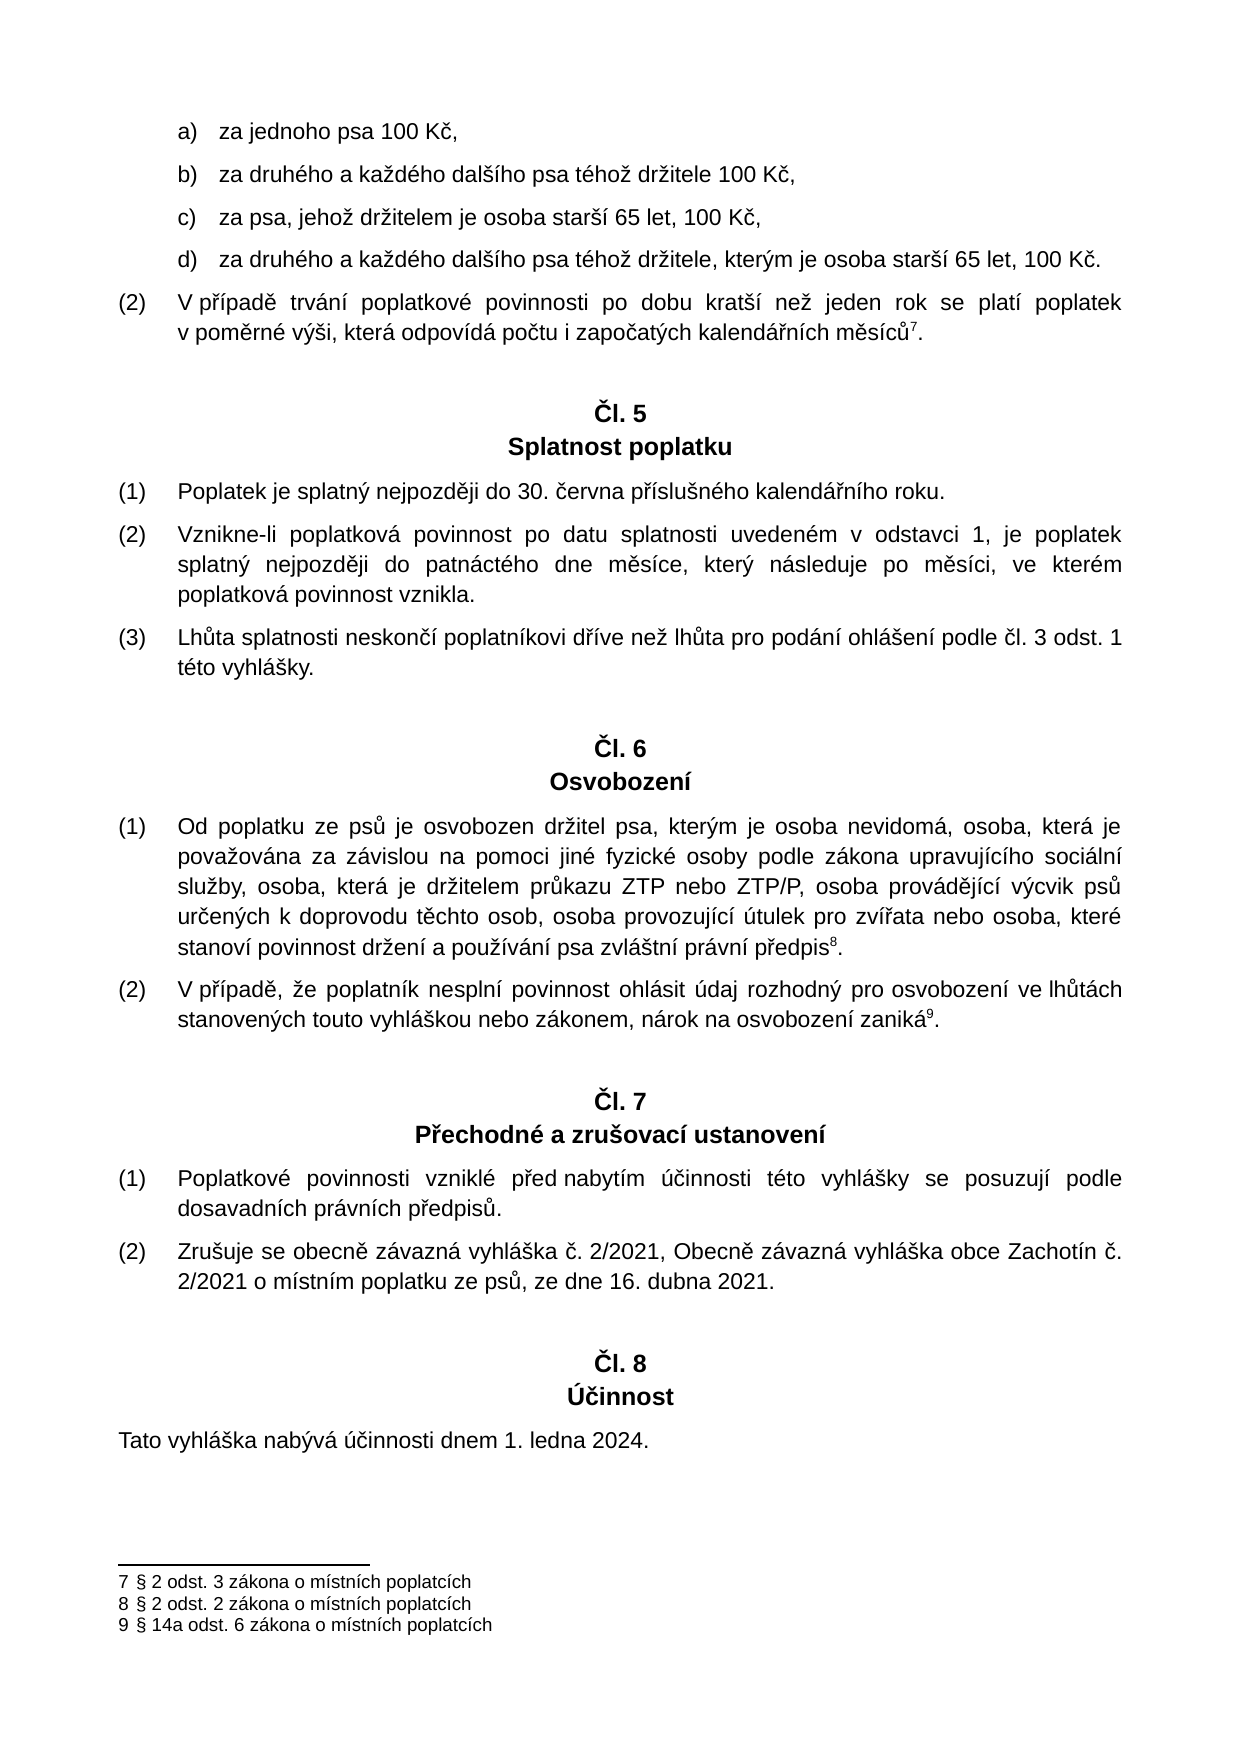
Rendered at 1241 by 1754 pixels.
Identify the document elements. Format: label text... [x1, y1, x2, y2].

text Tato vyhláška nabývá účinnosti dnem 1. ledna 2024. [118, 1427, 1122, 1453]
list Poplatkové povinnosti vzniklé před nabytím účinnosti této vyhlášky se posuzují podle dosavadních právních předpisů. [118, 1165, 1122, 1222]
subtitle Čl. 8 Účinnost [118, 1348, 1122, 1410]
list za druhého a každého dalšího psa téhož držitele 100 Kč, [177, 161, 1122, 187]
list § 2 odst. 2 zákona o místních poplatcích [118, 1592, 1122, 1614]
list V případě, že poplatník nesplní povinnost ohlásit údaj rozhodný pro osvobození ve lhůtách stanovených touto vyhláškou nebo zákonem, nárok na osvobození zaniká. [118, 976, 1122, 1033]
list za jednoho psa 100 Kč, [177, 118, 1122, 144]
subtitle Čl. 6 Osvobození [118, 734, 1122, 796]
list Zrušuje se obecně závazná vyhláška č. 2/2021, Obecně závazná vyhláška obce Zachotín č. 2/2021 o místním poplatku ze psů, ze dne 16. dubna 2021. [118, 1238, 1122, 1295]
list za psa, jehož držitelem je osoba starší 65 let, 100 Kč, [177, 203, 1122, 230]
list Lhůta splatnosti neskončí poplatníkovi dříve než lhůta pro podání ohlášení podle čl. 3 odst. 1 této vyhlášky. [118, 624, 1122, 680]
subtitle Čl. 7 Přechodné a zrušovací ustanovení [118, 1087, 1122, 1148]
list § 2 odst. 3 zákona o místních poplatcích [118, 1571, 1122, 1592]
subtitle Čl. 5 Splatnost poplatku [118, 399, 1122, 461]
list § 14a odst. 6 zákona o místních poplatcích [118, 1614, 1122, 1635]
list Vznikne-li poplatková povinnost po datu splatnosti uvedeném v odstavci 1, je poplatek splatný nejpozději do patnáctého dne měsíce, který následuje po měsíci, ve kterém poplatková povinnost vznikla. [118, 521, 1122, 607]
list V případě trvání poplatkové povinnosti po dobu kratší než jeden rok se platí poplatek v poměrné výši, která odpovídá počtu i započatých kalendářních měsíců. [118, 289, 1122, 346]
list za druhého a každého dalšího psa téhož držitele, kterým je osoba starší 65 let, 100 Kč. [177, 246, 1122, 273]
list Poplatek je splatný nejpozději do 30. června příslušného kalendářního roku. [118, 478, 1122, 504]
list Od poplatku ze psů je osvobozen držitel psa, kterým je osoba nevidomá, osoba, která je považována za závislou na pomoci jiné fyzické osoby podle zákona upravujícího sociální služby, osoba, která je držitelem průkazu ZTP nebo ZTP/P, osoba provádějící výcvik psů určených k doprovodu těchto osob, osoba provozující útulek pro zvířata nebo osoba, které stanoví povinnost držení a používání psa zvláštní právní předpis. [118, 813, 1122, 960]
